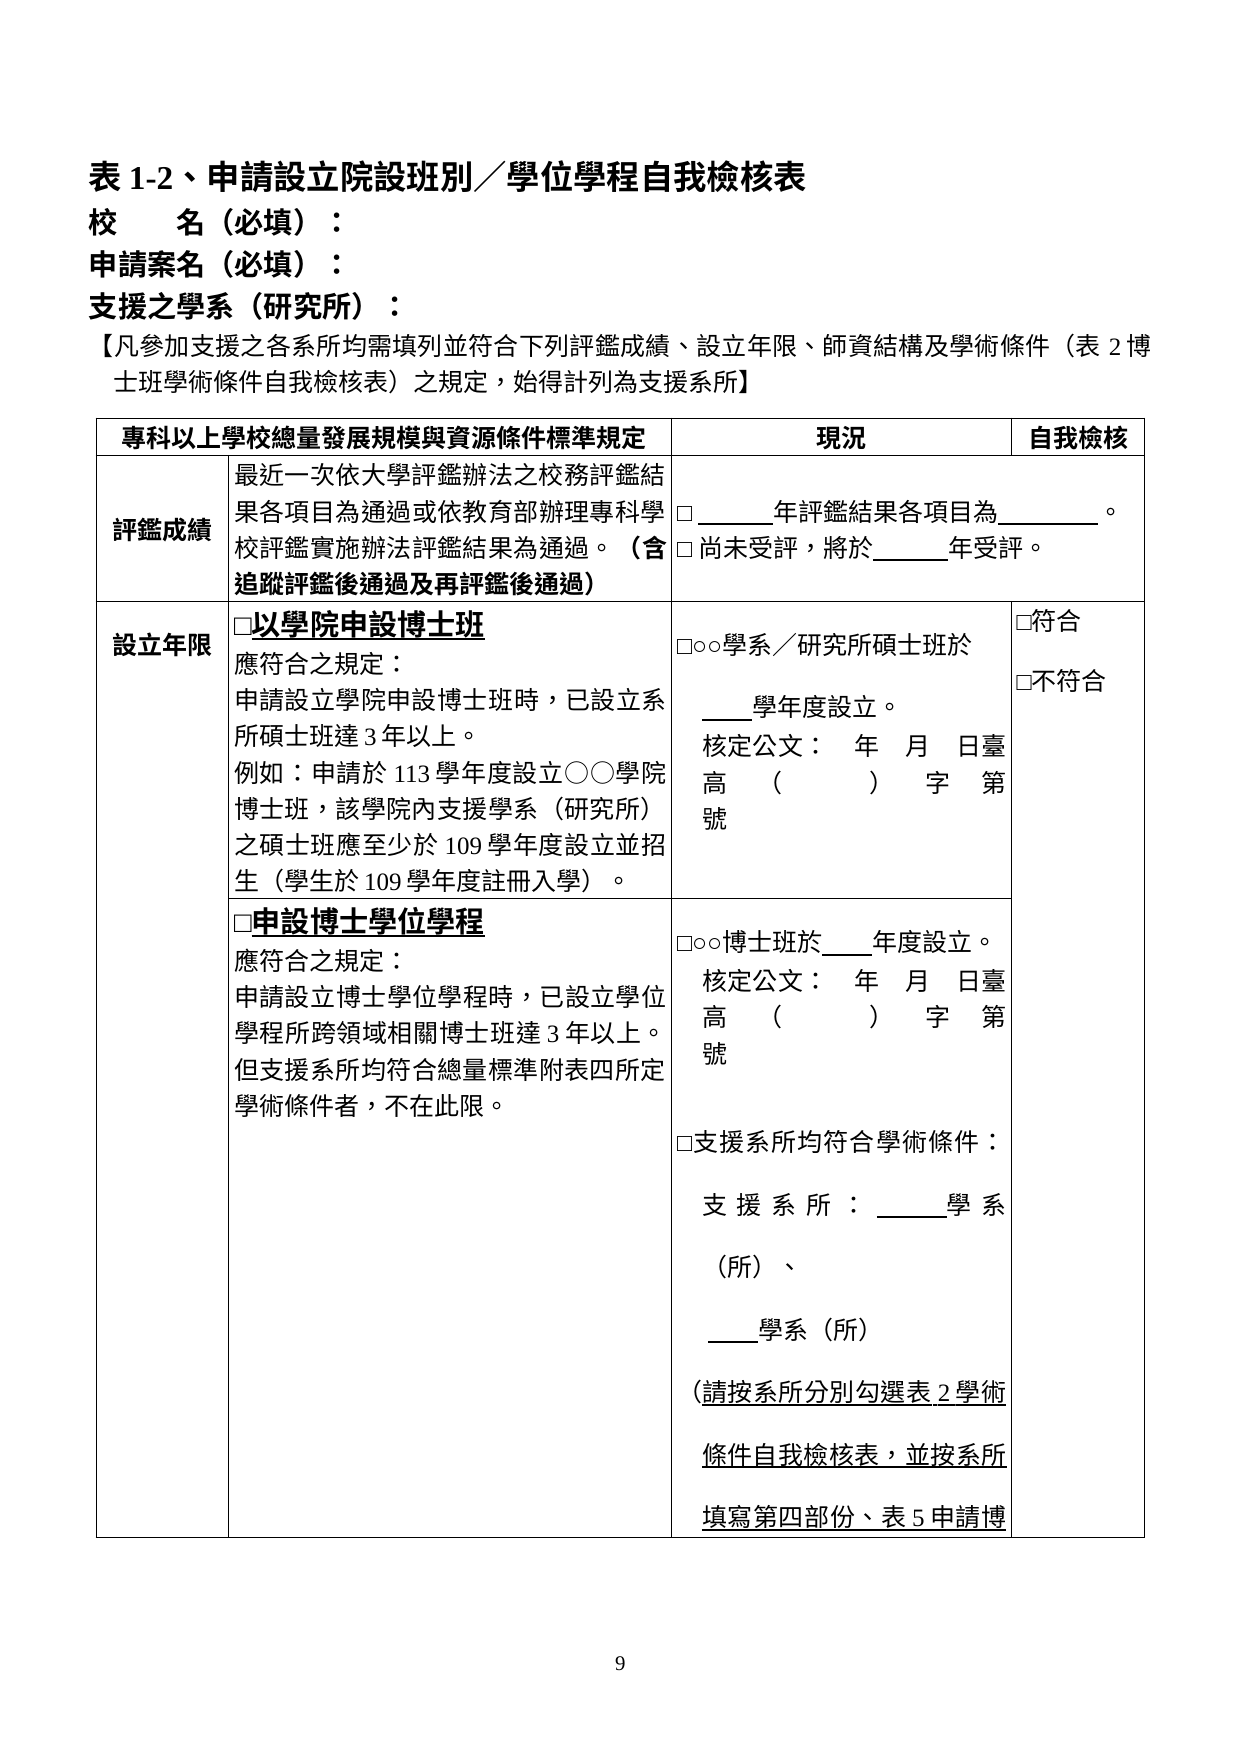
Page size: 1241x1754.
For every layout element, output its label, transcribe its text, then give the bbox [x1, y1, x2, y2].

table_cell 設立年限 [97, 602, 228, 1537]
table_header 現況 [672, 419, 1011, 455]
table_cell □○○博士班於 年度設立。 核定公文： 年 月 日臺高（ ）字第 號 □支援系所均符合學術條件：支援系所： 學系（所）、 學系（所） （請按系所分別勾選表2學術條件自我檢核表，並按系所填寫第四部份、表5申請博 [672, 899, 1011, 1537]
table_cell □申設博士學位學程 應符合之規定： 申請設立博士學位學程時，已設立學位學程所跨領域相關博士班達3年以上。但支援系所均符合總量標準附表四所定學術條件者，不在此限。 [229, 899, 671, 1537]
table_cell □以學院申設博士班 應符合之規定： 申請設立學院申設博士班時，已設立系所碩士班達3年以上。 例如：申請於113學年度設立○○學院博士班，該學院內支援學系（研究所）之碩士班應至少於109學年度設立並招生（學生於109學年度註冊入學）。 [229, 602, 671, 898]
table_cell □ 年評鑑結果各項目為 。 □ 尚未受評，將於 年受評。 [672, 456, 1144, 601]
table_cell □符合 □不符合 [1012, 602, 1144, 1537]
text 申請案名（必填）： [89, 242, 1152, 284]
text 校 名（必填）： [89, 199, 1152, 242]
table_cell 最近一次依大學評鑑辦法之校務評鑑結果各項目為通過或依教育部辦理專科學校評鑑實施辦法評鑑結果為通過。（含追蹤評鑑後通過及再評鑑後通過） [229, 456, 671, 601]
text 表1-2、申請設立院設班別／學位學程自我檢核表 [89, 151, 1152, 199]
table_header 自我檢核 [1012, 419, 1144, 455]
table_cell □○○學系／研究所碩士班於 學年度設立。 核定公文： 年 月 日臺高（ ）字第 號 [672, 602, 1011, 898]
table_cell 評鑑成績 [97, 456, 228, 601]
table_header 專科以上學校總量發展規模與資源條件標準規定 [97, 419, 671, 455]
text 【凡參加支援之各系所均需填列並符合下列評鑑成績、設立年限、師資結構及學術條件（表2博士班學術條件自我檢核表）之規定，始得計列為支援系所】 [89, 326, 1152, 399]
text 支援之學系（研究所）： [89, 284, 1152, 326]
